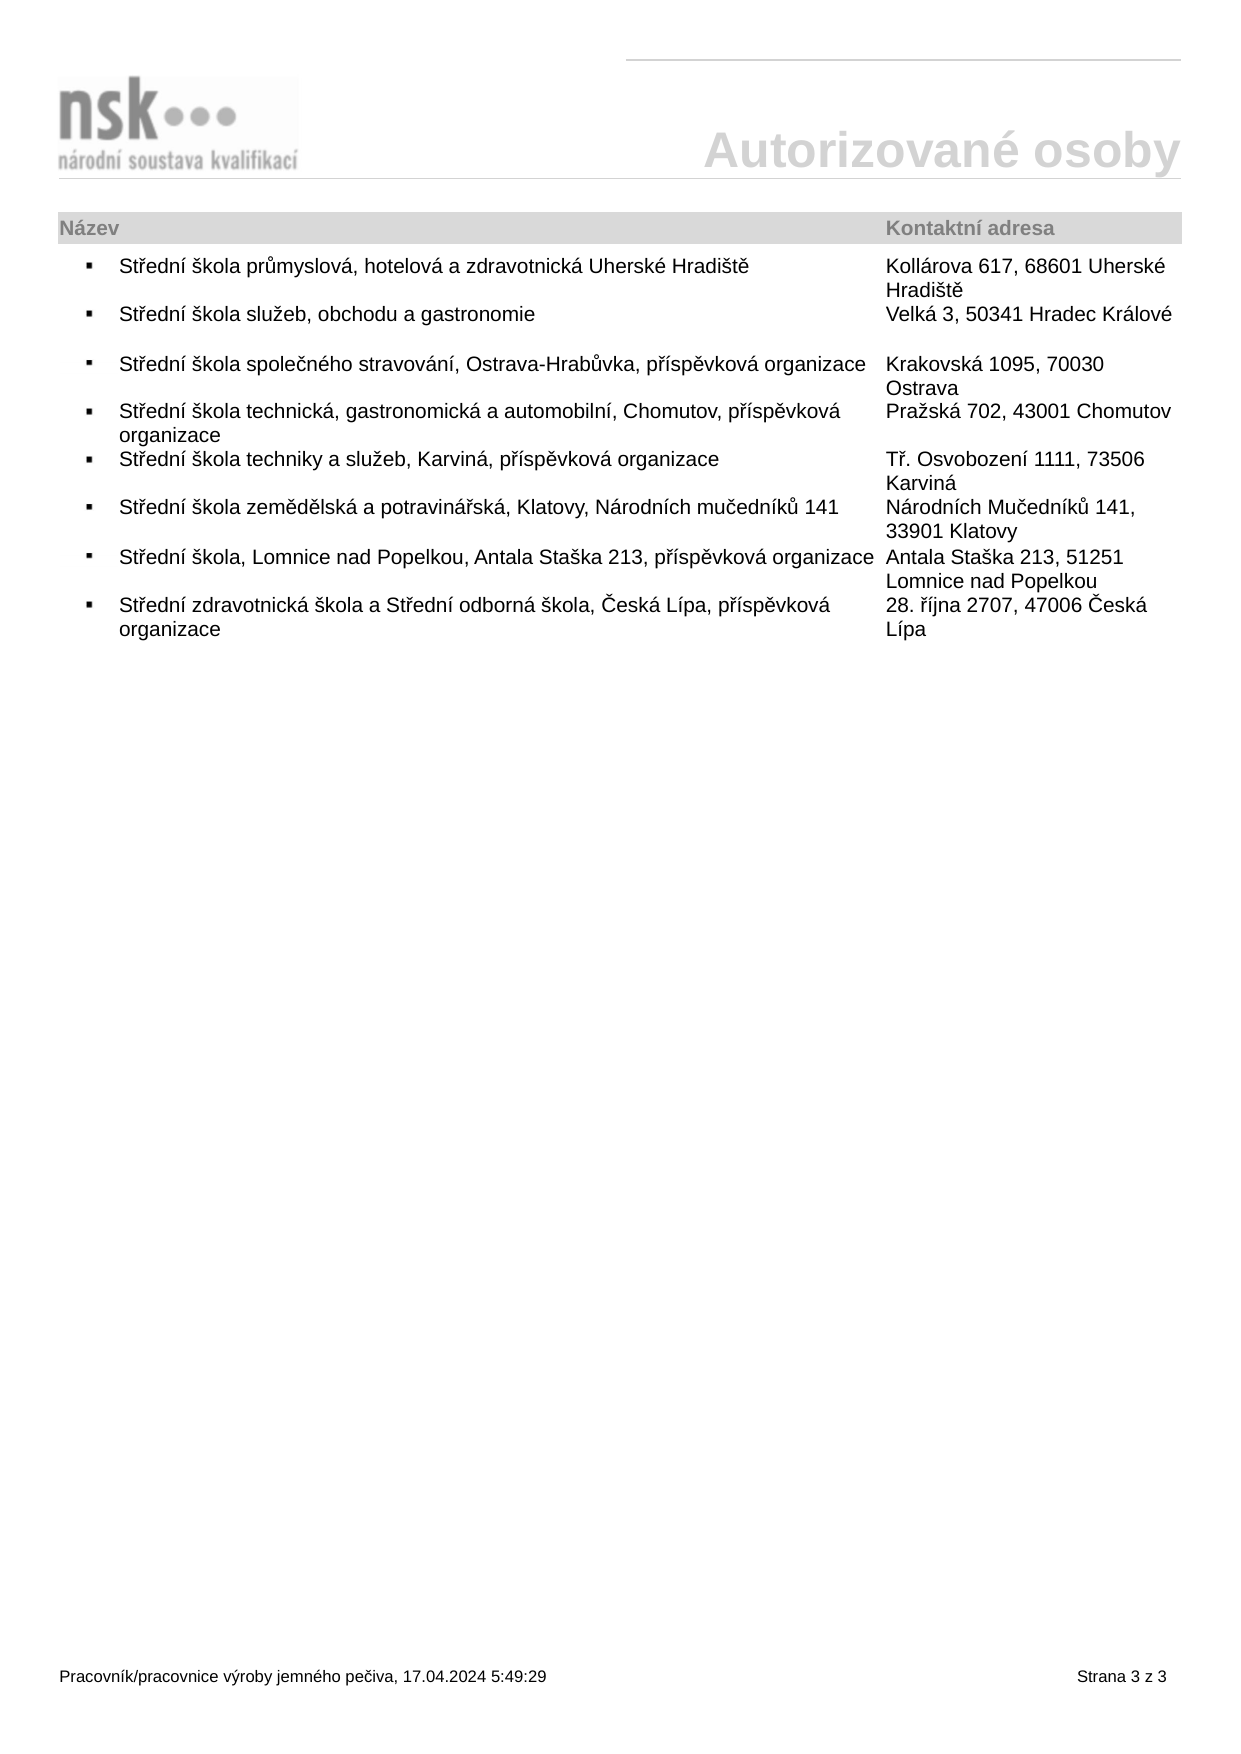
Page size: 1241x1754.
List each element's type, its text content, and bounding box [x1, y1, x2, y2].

table_cell [626, 640, 860, 940]
table_cell [1167, 244, 1181, 254]
table_cell [1167, 1659, 1181, 1695]
table_cell [119, 1450, 481, 1659]
table_cell [618, 280, 626, 302]
table_cell Velká 3, 50341 Hradec Králové [886, 302, 1181, 351]
table_cell [860, 569, 886, 592]
table_cell [886, 940, 1167, 1240]
table_cell [618, 473, 626, 495]
table_cell Strana 3 z 3 [860, 1659, 1167, 1695]
table_cell [1167, 1240, 1181, 1450]
table_cell [886, 1450, 1167, 1659]
table_cell [626, 473, 860, 495]
table_cell [860, 328, 886, 351]
table_cell [59, 1450, 119, 1659]
picture [59, 592, 119, 617]
table_cell Národních Mučedníků 141, 33901 Klatovy [886, 495, 1181, 544]
table_cell [481, 328, 617, 351]
table_cell [618, 521, 626, 544]
table_cell [860, 244, 886, 254]
table_cell [119, 375, 481, 399]
table_cell [119, 280, 481, 302]
table_cell [119, 569, 481, 592]
table_cell Antala Staška 213, 51251 Lomnice nad Popelkou [886, 545, 1181, 592]
table_cell Kontaktní adresa [886, 214, 1180, 242]
table_cell [59, 640, 119, 940]
picture [59, 495, 119, 519]
picture [57, 59, 619, 172]
table_cell [59, 424, 119, 447]
table_cell [59, 280, 119, 302]
table_cell [860, 1240, 886, 1450]
picture [59, 351, 119, 374]
table_cell [1167, 196, 1181, 212]
table_cell [886, 1240, 1167, 1450]
table_cell [59, 569, 119, 592]
table_cell [619, 59, 626, 172]
table_cell [481, 172, 617, 178]
table_cell [860, 473, 886, 495]
table_cell [481, 1450, 617, 1659]
table_cell [119, 1240, 481, 1450]
table_cell [119, 244, 481, 254]
table_cell Střední škola společného stravování, Ostrava-Hrabůvka, příspěvková organizace [119, 351, 886, 375]
table_cell [626, 521, 860, 544]
table_cell [59, 179, 1181, 196]
table_cell [119, 940, 481, 1240]
table_cell [618, 375, 626, 399]
table_cell Kollárova 617, 68601 Uherské Hradiště [886, 254, 1181, 302]
table_cell Krakovská 1095, 70030 Ostrava [886, 351, 1181, 399]
table_cell [59, 172, 119, 178]
table_cell [886, 196, 1167, 212]
table_cell [1167, 640, 1181, 940]
table_cell [59, 375, 119, 399]
table_cell [618, 328, 626, 351]
table_cell [860, 375, 886, 399]
table_cell [886, 640, 1167, 940]
table_cell [119, 196, 481, 212]
table_cell [618, 940, 626, 1240]
table_cell [626, 569, 860, 592]
table_cell Pražská 702, 43001 Chomutov [886, 399, 1181, 423]
table_cell [860, 1450, 886, 1659]
table_cell Střední zdravotnická škola a Střední odborná škola, Česká Lípa, příspěvková organizace [119, 593, 886, 640]
table_cell [59, 617, 119, 640]
table_cell [626, 196, 860, 212]
table_cell [860, 640, 886, 940]
table_cell [618, 640, 626, 940]
table_cell [481, 940, 617, 1240]
table_cell [618, 1240, 626, 1450]
table_cell Střední škola průmyslová, hotelová a zdravotnická Uherské Hradiště [119, 254, 886, 279]
table_cell [626, 1450, 860, 1659]
table_cell [618, 1450, 626, 1659]
table_cell [481, 521, 617, 544]
table_cell [481, 375, 617, 399]
table_cell [119, 172, 481, 178]
table_cell [618, 244, 626, 254]
table_cell Střední škola, Lomnice nad Popelkou, Antala Staška 213, příspěvková organizace [119, 545, 886, 568]
table_cell [59, 244, 119, 254]
picture [59, 399, 119, 424]
table_cell [860, 521, 886, 544]
table_cell [618, 172, 626, 178]
table_cell [481, 1240, 617, 1450]
table_cell [59, 328, 119, 351]
table_cell Střední škola technická, gastronomická a automobilní, Chomutov, příspěvková organizace [119, 399, 886, 447]
table_cell [626, 940, 860, 1240]
table_cell [886, 423, 1167, 447]
table_cell Střední škola služeb, obchodu a gastronomie [119, 302, 886, 327]
picture [59, 544, 119, 567]
picture [59, 302, 119, 326]
table_cell [1167, 1450, 1181, 1659]
table_cell [59, 1240, 119, 1450]
table_cell [481, 640, 617, 940]
table_cell [119, 640, 481, 940]
table_cell [860, 196, 886, 212]
table_cell Tř. Osvobození 1111, 73506 Karviná [886, 447, 1181, 495]
table_cell [1167, 940, 1181, 1240]
table_cell Střední škola zemědělská a potravinářská, Klatovy, Národních mučedníků 141 [119, 495, 886, 521]
table_cell [481, 569, 617, 592]
table_cell [59, 196, 119, 212]
table_cell [481, 473, 617, 495]
table_cell Název [60, 214, 885, 242]
table_cell [626, 1240, 860, 1450]
picture [59, 254, 119, 278]
table_cell [626, 328, 860, 351]
table_cell [119, 521, 481, 544]
table_cell [626, 280, 860, 302]
table_cell [59, 521, 119, 544]
table_cell [1167, 423, 1181, 447]
table_cell [886, 244, 1167, 254]
table_cell [481, 280, 617, 302]
table_cell [618, 196, 626, 212]
table_cell [119, 328, 481, 351]
table_cell [860, 940, 886, 1240]
table_cell Střední škola techniky a služeb, Karviná, příspěvková organizace [119, 447, 886, 473]
table_cell [626, 375, 860, 399]
table_cell [860, 280, 886, 302]
table_cell [626, 244, 860, 254]
table_cell [618, 569, 626, 592]
picture [59, 447, 119, 472]
table_cell Pracovník/pracovnice výroby jemného pečiva, 17.04.2024 5:49:29 [59, 1659, 860, 1695]
table_cell [481, 244, 617, 254]
table_cell Autorizované osoby [626, 61, 1181, 178]
table_cell [59, 940, 119, 1240]
table_cell 28. října 2707, 47006 Česká Lípa [886, 593, 1181, 640]
table_cell [59, 473, 119, 495]
table_cell [119, 473, 481, 495]
table_cell [481, 196, 617, 212]
